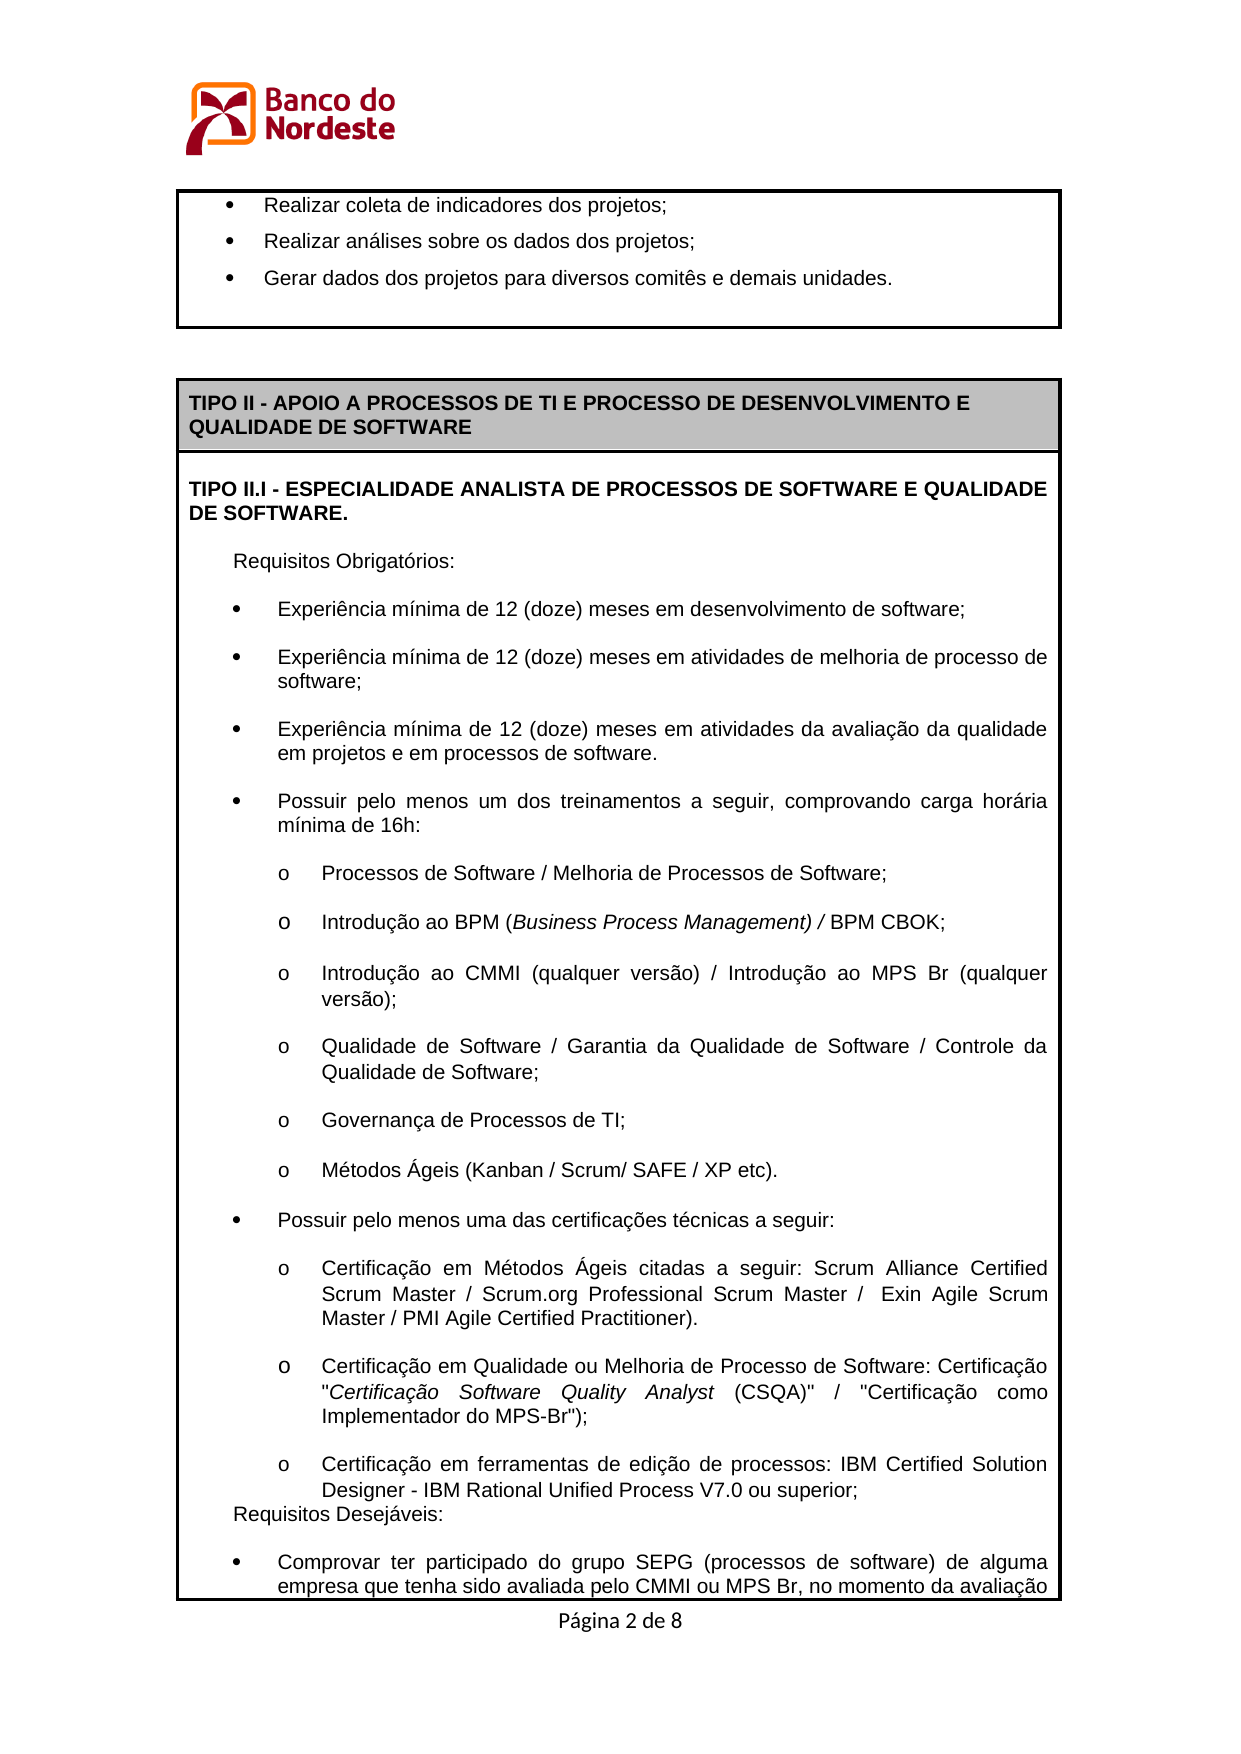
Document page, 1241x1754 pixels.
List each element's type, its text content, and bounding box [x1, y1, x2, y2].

table_header TIPO II - APOIO A PROCESSOS DE TI E PROCESSO DE DESENVOLVIMENTO E QUALIDADE DE SOFTWARE [179, 381, 1058, 449]
table_cell Atividades Específicas: Realizar acompanhamento do portfólio de projetos; Realizar acompanhamento e monitoramento de projetos tradicionais e ágeis; Realizar mentoria junto aos gerentes de projetos; Realizar coleta de indicadores dos projetos; Realizar análises sobre os dados dos projetos; Gerar dados dos projetos para diversos comitês e demais unidades. [179, 193, 1058, 326]
table_cell TIPO II.I - Especialidade Analista de Processos de Software e Qualidade de Software. Requisitos Obrigatórios: Experiência mínima de 12 (doze) meses em desenvolvimento de software; Experiência mínima de 12 (doze) meses em atividades de melhoria de processo de software; Experiência mínima de 12 (doze) meses em atividades da avaliação da qualidade em projetos e em processos de software. Possuir pelo menos um dos treinamentos a seguir, comprovando carga horária mínima de 16h: Processos de Software / Melhoria de Processos de Software; Introdução ao BPM (Business Process Management) / BPM CBOK; Introdução ao CMMI (qualquer versão) / Introdução ao MPS Br (qualquer versão); Qualidade de Software / Garantia da Qualidade de Software / Controle da Qualidade de Software; Governança de Processos de TI; Métodos Ágeis (Kanban / Scrum/ SAFE / XP etc). Possuir pelo menos uma das certificações técnicas a seguir: Certificação em Métodos Ágeis citadas a seguir: Scrum Alliance Certified Scrum Master / Scrum.org Professional Scrum Master / Exin Agile Scrum Master / PMI Agile Certified Practitioner). Certificação em Qualidade ou Melhoria de Processo de Software: Certificação "Certificação Software Quality Analyst (CSQA)" / "Certificação como Implementador do MPS-Br"); Certificação em ferramentas de edição de processos: IBM Certified Solution Designer - IBM Rational Unified Process V7.0 ou superior; Requisitos Desejáveis: Comprovar ter participado do grupo SEPG (processos de software) de alguma empresa que tenha sido avaliada pelo CMMI ou MPS Br, no momento da avaliação [179, 453, 1058, 1597]
